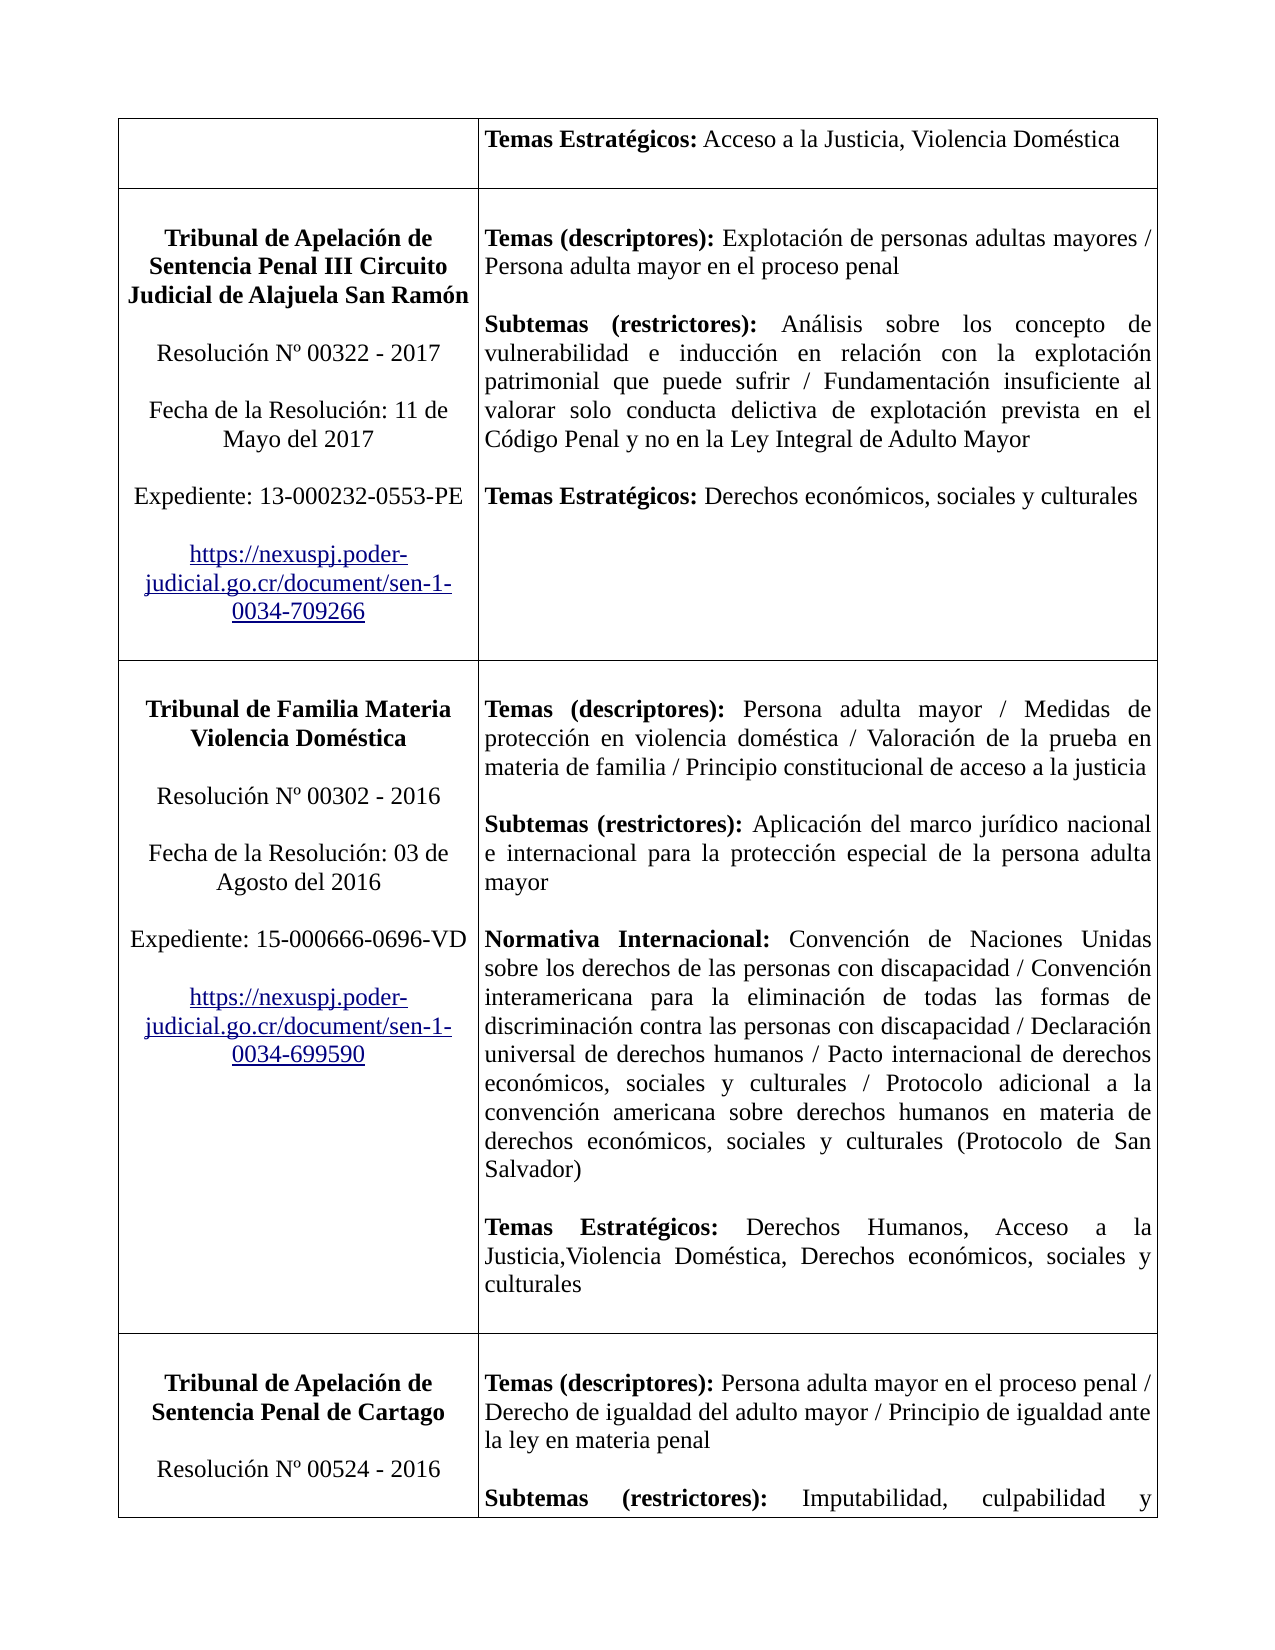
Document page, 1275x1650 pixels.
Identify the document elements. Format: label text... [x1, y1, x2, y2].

table_cell [119, 119, 478, 188]
table_cell Temas (descriptores): Explotación de personas adultas mayores / Persona adulta mayor en el proceso penal Subtemas (restrictores): Análisis sobre los concepto de vulnerabilidad e inducción en relación con la explotación patrimonial que puede sufrir / Fundamentación insuficiente al valorar solo conducta delictiva de explotación prevista en el Código Penal y no en la Ley Integral de Adulto Mayor Temas Estratégicos: Derechos económicos, sociales y culturales [479, 189, 1157, 659]
table_cell Temas (descriptores): Persona adulta mayor / Medidas de protección en violencia doméstica / Valoración de la prueba en materia de familia / Principio constitucional de acceso a la justicia Subtemas (restrictores): Aplicación del marco jurídico nacional e internacional para la protección especial de la persona adulta mayor Normativa Internacional: Convención de Naciones Unidas sobre los derechos de las personas con discapacidad / Convención interamericana para la eliminación de todas las formas de discriminación contra las personas con discapacidad / Declaración universal de derechos humanos / Pacto internacional de derechos económicos, sociales y culturales / Protocolo adicional a la convención americana sobre derechos humanos en materia de derechos económicos, sociales y culturales (Protocolo de San Salvador) Temas Estratégicos: Derechos Humanos, Acceso a la Justicia,Violencia Doméstica, Derechos económicos, sociales y culturales [479, 661, 1157, 1333]
table_cell Tribunal de Apelación de Sentencia Penal de Cartago Resolución Nº 00524 - 2016 [119, 1334, 478, 1517]
table_cell Tribunal de Familia Materia Violencia Doméstica Resolución Nº 00302 - 2016 Fecha de la Resolución: 03 de Agosto del 2016 Expediente: 15-000666-0696-VD https://nexuspj.poder-judicial.go.cr/document/sen-1-0034-699590 [119, 661, 478, 1333]
table_cell Temas (descriptores): Persona adulta mayor en el proceso penal / Derecho de igualdad del adulto mayor / Principio de igualdad ante la ley en materia penal Subtemas (restrictores): Imputabilidad, culpabilidad y [479, 1334, 1157, 1517]
table_cell Tribunal de Apelación de Sentencia Penal III Circuito Judicial de Alajuela San Ramón Resolución Nº 00322 - 2017 Fecha de la Resolución: 11 de Mayo del 2017 Expediente: 13-000232-0553-PE https://nexuspj.poder-judicial.go.cr/document/sen-1-0034-709266 [119, 189, 478, 659]
table_cell Temas Estratégicos: Acceso a la Justicia, Violencia Doméstica [479, 119, 1157, 188]
